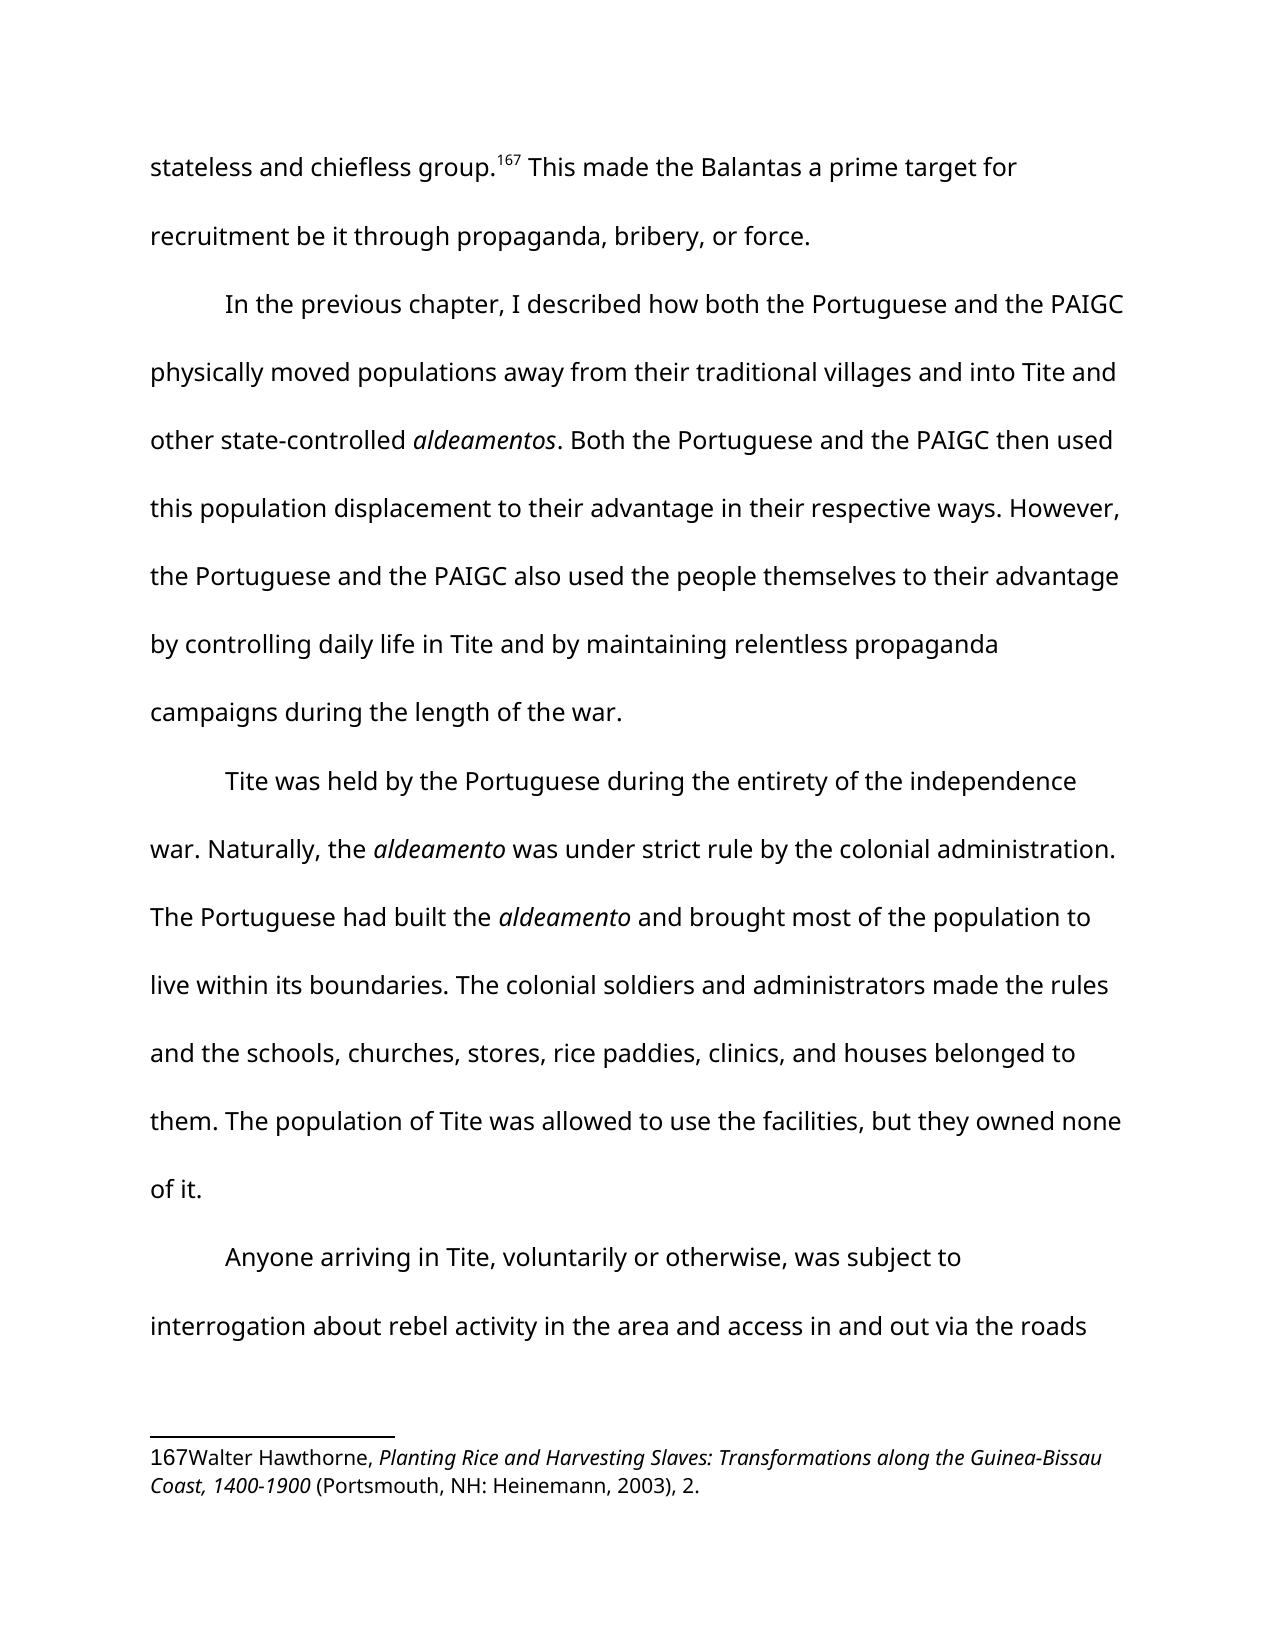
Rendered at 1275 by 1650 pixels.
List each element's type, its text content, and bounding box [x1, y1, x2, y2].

text Walter Hawthorne, Planting Rice and Harvesting Slaves: Transformations along the Guinea-Bissau Coast, 1400-1900 (Portsmouth, NH: Heinemann, 2003), 2. [150, 1443, 1125, 1500]
text Anyone arriving in Tite, voluntarily or otherwise, was subject to interrogation about rebel activity in the area and access in and out via the roads [150, 1240, 1125, 1342]
text Tite was held by the Portuguese during the entirety of the independence war. Naturally, the aldeamento was under strict rule by the colonial administration. The Portuguese had built the aldeamento and brought most of the population to live within its boundaries. The colonial soldiers and administrators made the rules and the schools, churches, stores, rice paddies, clinics, and houses belonged to them. The population of Tite was allowed to use the facilities, but they owned none of it. [150, 763, 1125, 1206]
text In the previous chapter, I described how both the Portuguese and the PAIGC physically moved populations away from their traditional villages and into Tite and other state-controlled aldeamentos. Both the Portuguese and the PAIGC then used this population displacement to their advantage in their respective ways. However, the Portuguese and the PAIGC also used the people themselves to their advantage by controlling daily life in Tite and by maintaining relentless propaganda campaigns during the length of the war. [150, 286, 1125, 729]
text stateless and chiefless group. This made the Balantas a prime target for recruitment be it through propaganda, bribery, or force. [150, 150, 1125, 252]
